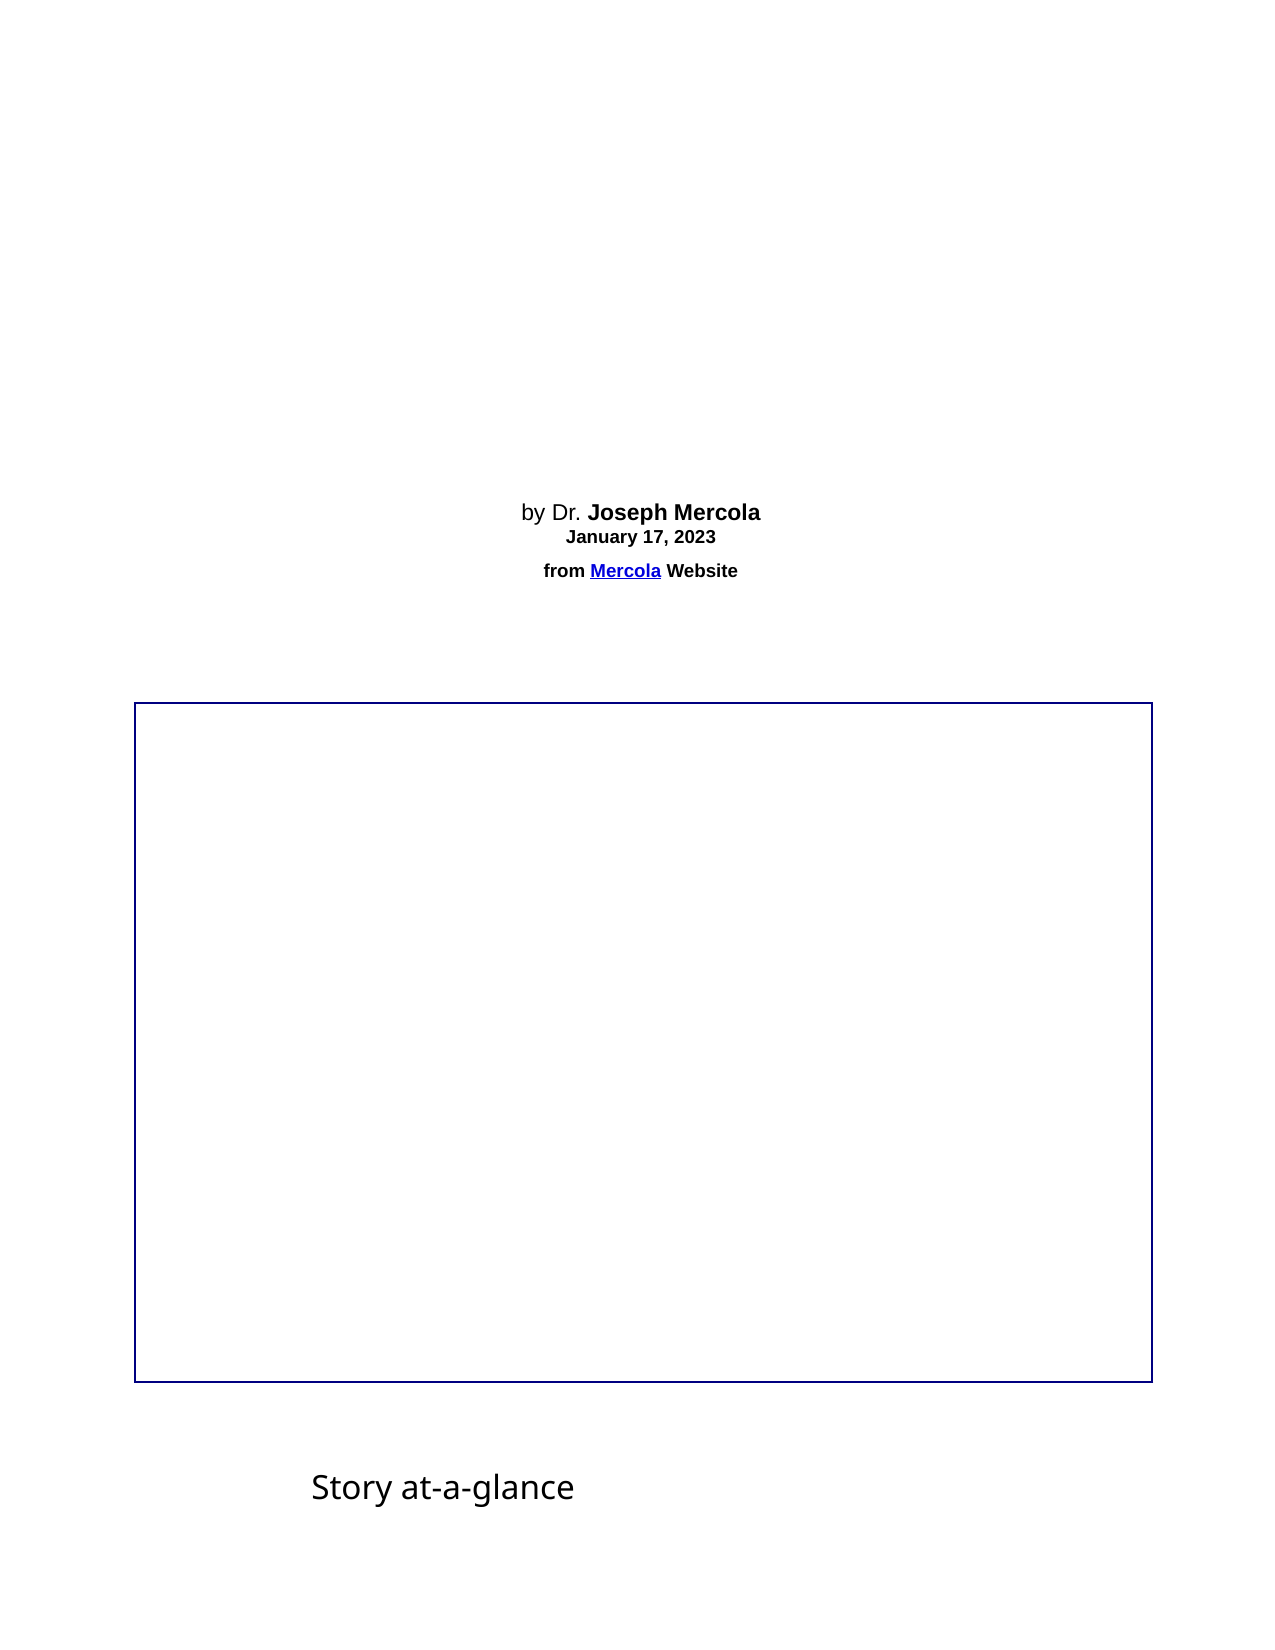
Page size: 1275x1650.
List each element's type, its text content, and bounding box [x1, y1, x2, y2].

text [134, 1383, 1147, 1451]
text by Dr. Joseph Mercola January 17, 2023 [134, 201, 1147, 547]
text [136, 704, 1147, 1381]
text Story at-a-glance [311, 1464, 970, 1509]
text from Mercola Website [134, 559, 1147, 702]
